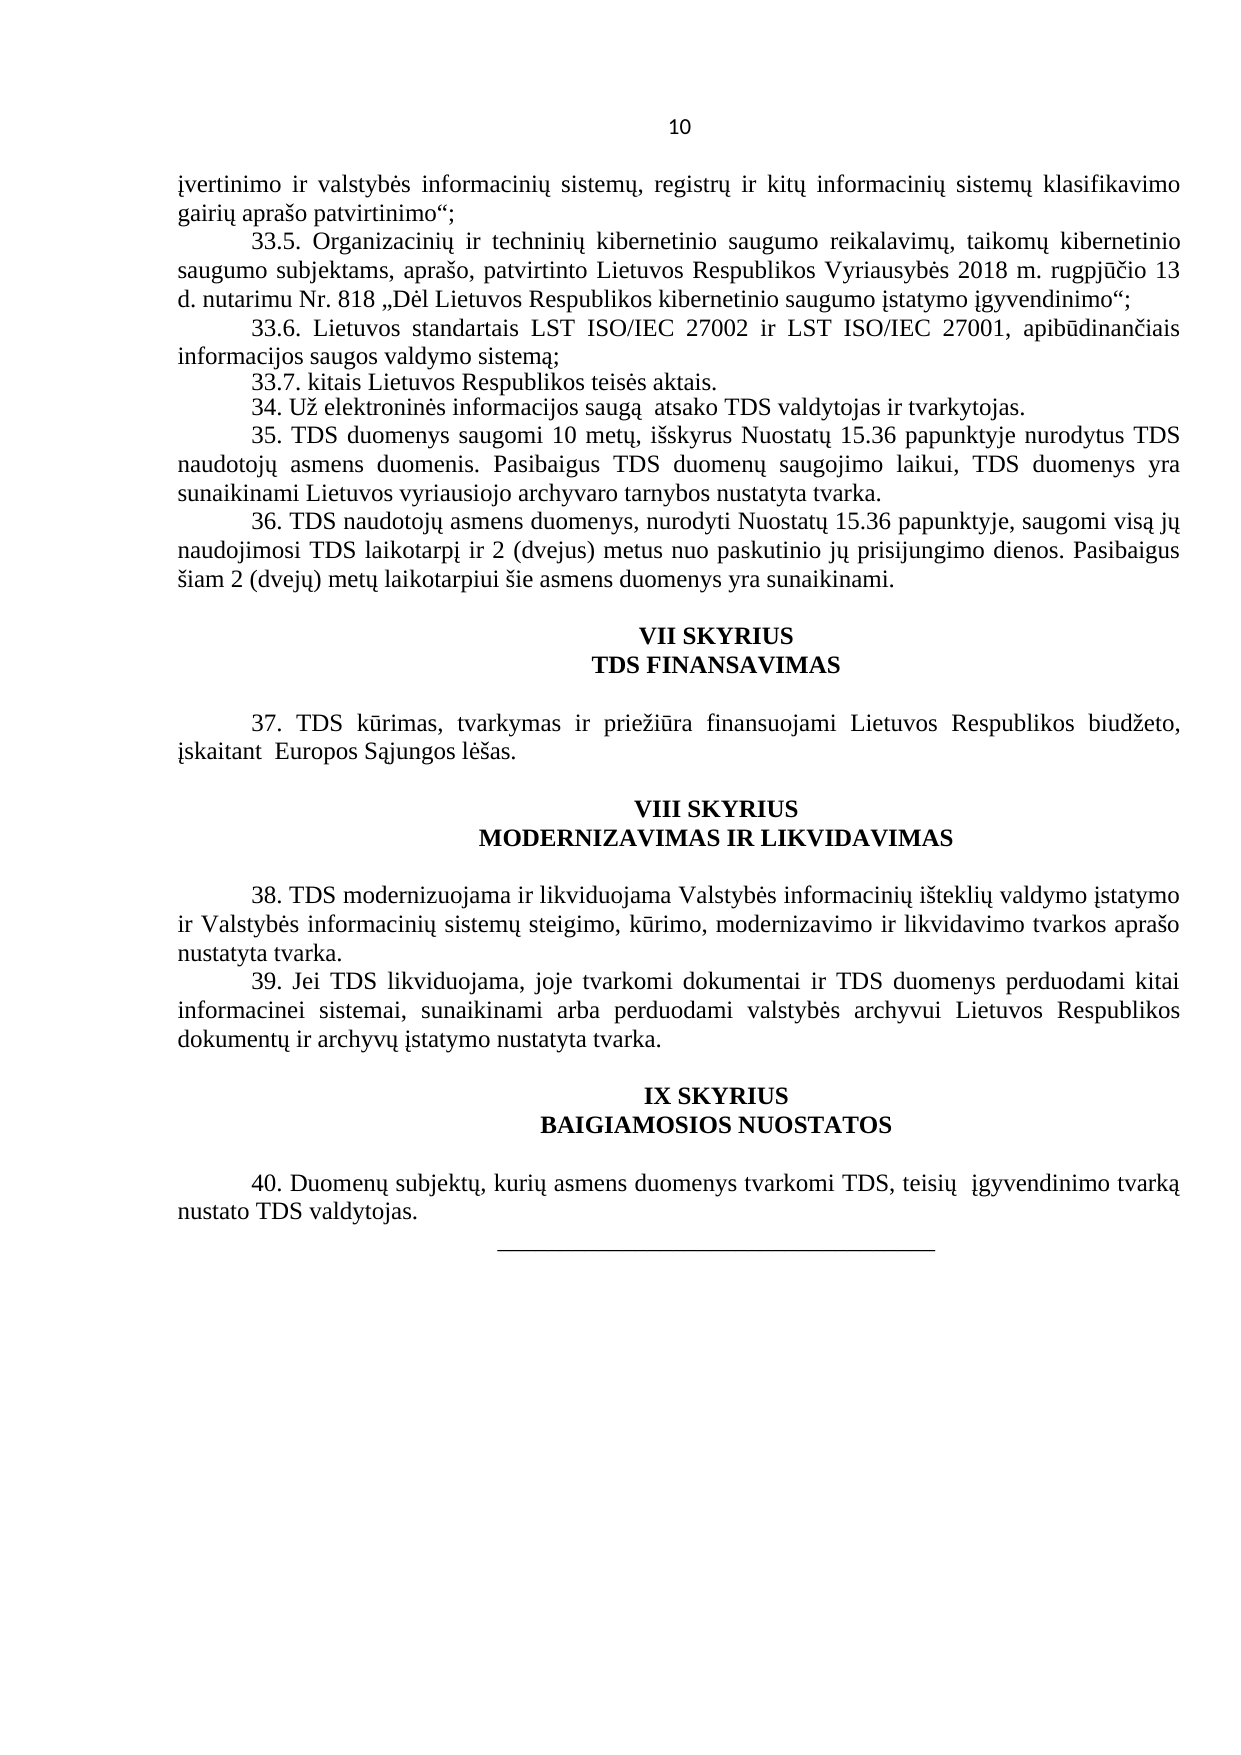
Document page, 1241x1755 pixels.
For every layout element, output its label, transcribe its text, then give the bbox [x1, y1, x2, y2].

text 33.7. kitais Lietuvos Respublikos teisės aktais. [177, 370, 1181, 395]
text 39. Jei TDS likviduojama, joje tvarkomi dokumentai ir TDS duomenys perduodami kitai informacinei sistemai, sunaikinami arba perduodami valstybės archyvui Lietuvos Respublikos dokumentų ir archyvų įstatymo nustatyta tvarka. [177, 966, 1181, 1053]
text 33.5. Organizacinių ir techninių kibernetinio saugumo reikalavimų, taikomų kibernetinio saugumo subjektams, aprašo, patvirtinto Lietuvos Respublikos Vyriausybės 2018 m. rugpjūčio 13 d. nutarimu Nr. 818 „Dėl Lietuvos Respublikos kibernetinio saugumo įstatymo įgyvendinimo“; [177, 226, 1181, 313]
text VII SKYRIUS [177, 621, 1181, 650]
text IX SKYRIUS [177, 1081, 1181, 1110]
text Baigiamosios nuostatos [177, 1110, 1181, 1139]
text MODERNIZAVIMAS IR LIKVIDAVIMAS [177, 823, 1181, 851]
text įvertinimo ir valstybės informacinių sistemų, registrų ir kitų informacinių sistemų klasifikavimo gairių aprašo patvirtinimo“; [177, 169, 1181, 226]
text 34. Už elektroninės informacijos saugą atsako TDS valdytojas ir tvarkytojas. [177, 395, 1181, 420]
text 37. TDS kūrimas, tvarkymas ir priežiūra finansuojami Lietuvos Respublikos biudžeto, įskaitant Europos Sąjungos lėšas. [177, 708, 1181, 765]
text 33.6. Lietuvos standartais LST ISO/IEC 27002 ir LST ISO/IEC 27001, apibūdinančiais informacijos saugos valdymo sistemą; [177, 313, 1181, 370]
text 35. TDS duomenys saugomi 10 metų, išskyrus Nuostatų 15.36 papunktyje nurodytus TDS naudotojų asmens duomenis. Pasibaigus TDS duomenų saugojimo laikui, TDS duomenys yra sunaikinami Lietuvos vyriausiojo archyvaro tarnybos nustatyta tvarka. [177, 420, 1181, 506]
text 36. TDS naudotojų asmens duomenys, nurodyti Nuostatų 15.36 papunktyje, saugomi visą jų naudojimosi TDS laikotarpį ir 2 (dvejus) metus nuo paskutinio jų prisijungimo dienos. Pasibaigus šiam 2 (dvejų) metų laikotarpiui šie asmens duomenys yra sunaikinami. [177, 506, 1181, 593]
text 38. TDS modernizuojama ir likviduojama Valstybės informacinių išteklių valdymo įstatymo ir Valstybės informacinių sistemų steigimo, kūrimo, modernizavimo ir likvidavimo tvarkos aprašo nustatyta tvarka. [177, 880, 1181, 966]
text ___________________________________ [177, 1225, 1181, 1254]
text VIII SKYRIUS [177, 794, 1181, 823]
text 40. Duomenų subjektų, kurių asmens duomenys tvarkomi TDS, teisių įgyvendinimo tvarką nustato TDS valdytojas. [177, 1168, 1181, 1225]
text TDS FINANSAVIMAS [177, 650, 1181, 679]
